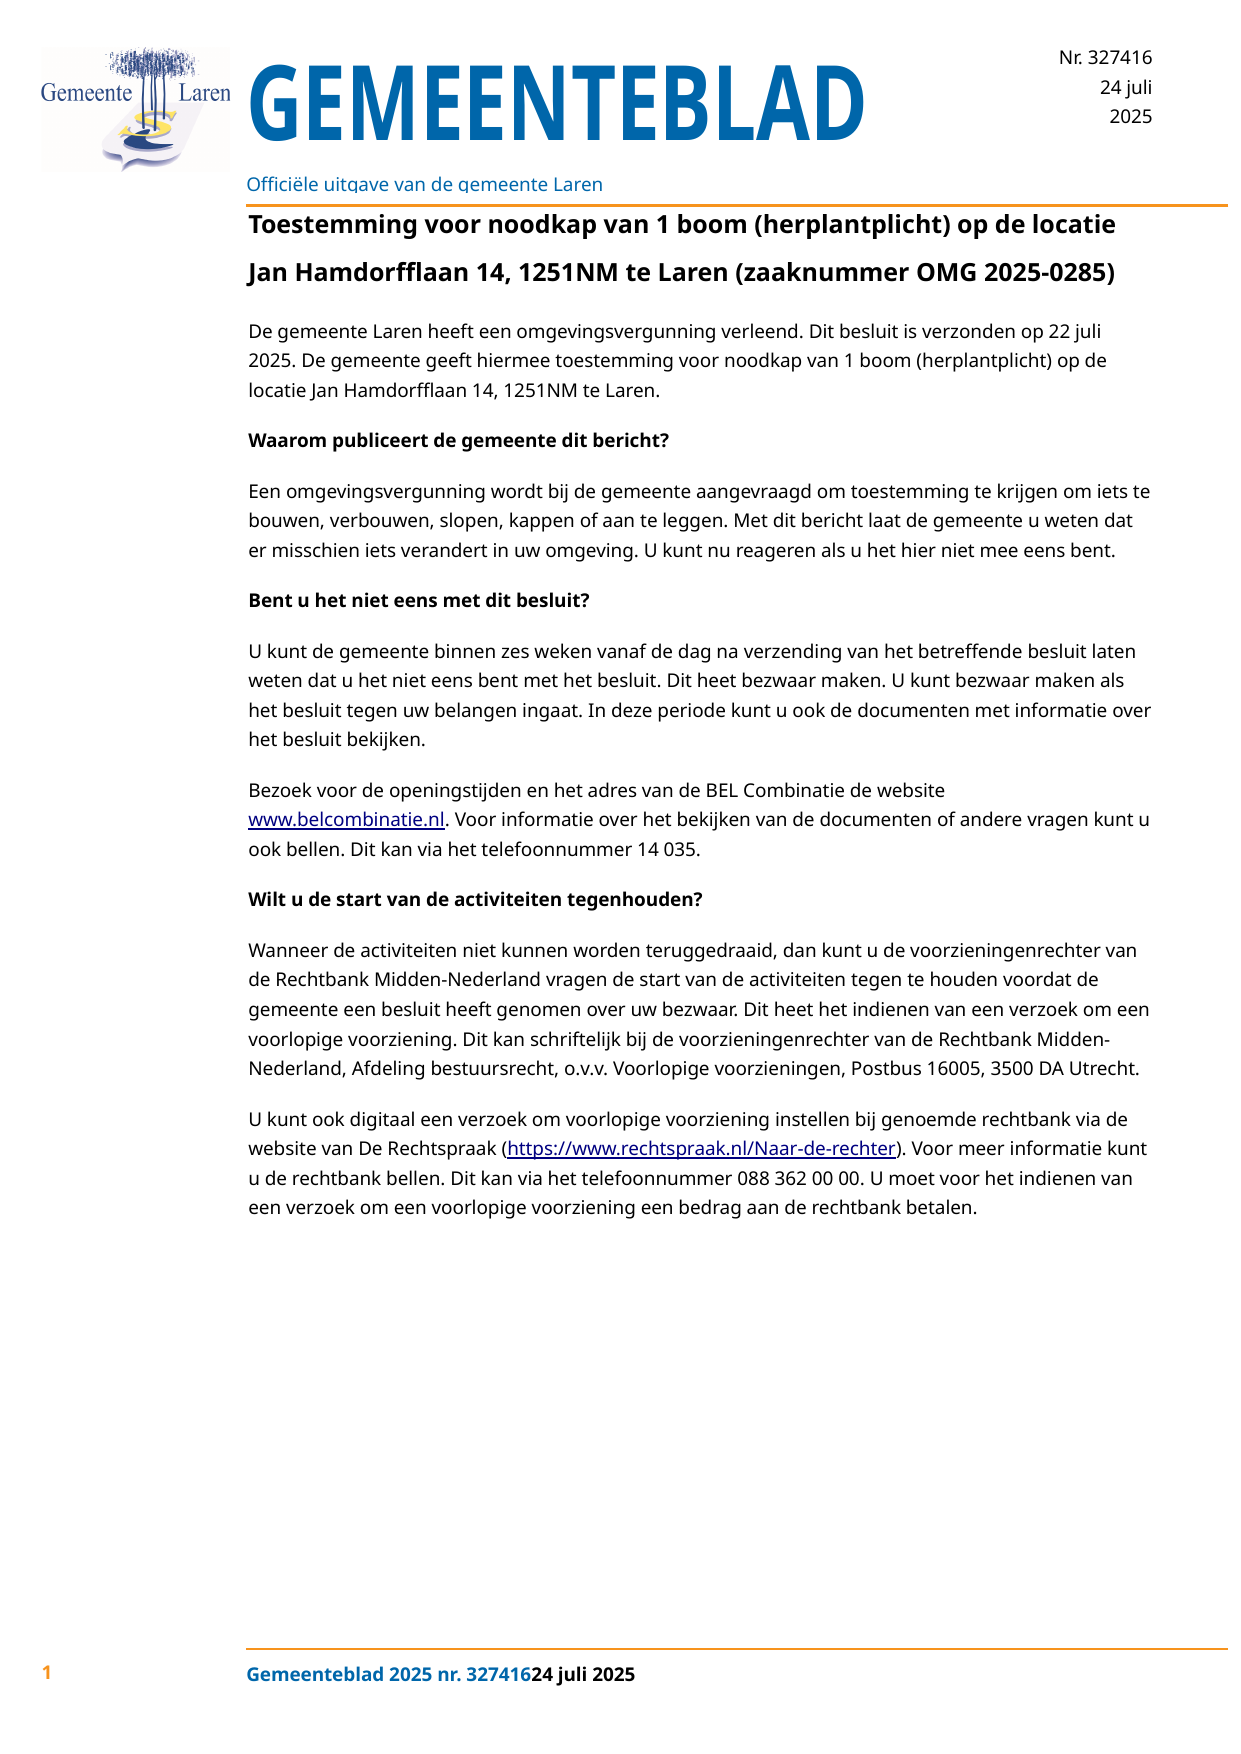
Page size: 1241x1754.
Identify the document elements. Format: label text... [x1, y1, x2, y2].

text Wanneer de activiteiten niet kunnen worden teruggedraaid, dan kunt u de voorzieningenrechter van de Rechtbank Midden-Nederland vragen de start van de activiteiten tegen te houden voordat de gemeente een besluit heeft genomen over uw bezwaar. Dit heet het indienen van een verzoek om een voorlopige voorziening. Dit kan schriftelijk bij de voorzieningenrechter van de Rechtbank Midden-Nederland, Afdeling bestuursrecht, o.v.v. Voorlopige voorzieningen, Postbus 16005, 3500 DA Utrecht. [248, 937, 1152, 1081]
picture [41, 47, 231, 172]
text Bezoek voor de openingstijden en het adres van de BEL Combinatie de website www.belcombinatie.nl. Voor informatie over het bekijken van de documenten of andere vragen kunt u ook bellen. Dit kan via het telefoonnummer 14 035. [248, 777, 1152, 862]
text De gemeente Laren heeft een omgevingsvergunning verleend. Dit besluit is verzonden op 22 juli 2025. De gemeente geeft hiermee toestemming voor noodkap van 1 boom (herplantplicht) op de locatie Jan Hamdorfflaan 14, 1251NM te Laren. [248, 318, 1152, 403]
text Bent u het niet eens met dit besluit? [248, 587, 1152, 613]
text Waarom publiceert de gemeente dit bericht? [248, 427, 1152, 453]
text U kunt de gemeente binnen zes weken vanaf de dag na verzending van het betreffende besluit laten weten dat u het niet eens bent met het besluit. Dit heet bezwaar maken. U kunt bezwaar maken als het besluit tegen uw belangen ingaat. In deze periode kunt u ook de documenten met informatie over het besluit bekijken. [248, 638, 1152, 752]
text U kunt ook digitaal een verzoek om voorlopige voorziening instellen bij genoemde rechtbank via de website van De Rechtspraak (https://www.rechtspraak.nl/Naar-de-rechter). Voor meer informatie kunt u de rechtbank bellen. Dit kan via het telefoonnummer 088 362 00 00. U moet voor het indienen van een verzoek om een voorlopige voorziening een bedrag aan de rechtbank betalen. [248, 1106, 1152, 1220]
text Wilt u de start van de activiteiten tegenhouden? [248, 887, 1152, 912]
text Een omgevingsvergunning wordt bij de gemeente aangevraagd om toestemming te krijgen om iets te bouwen, verbouwen, slopen, kappen of aan te leggen. Met dit bericht laat de gemeente u weten dat er misschien iets verandert in uw omgeving. U kunt nu reageren als u het hier niet mee eens bent. [248, 478, 1152, 563]
text Toestemming voor noodkap van 1 boom (herplantplicht) op de locatie Jan Hamdorfflaan 14, 1251NM te Laren (zaaknummer OMG 2025-0285) [248, 207, 1152, 288]
